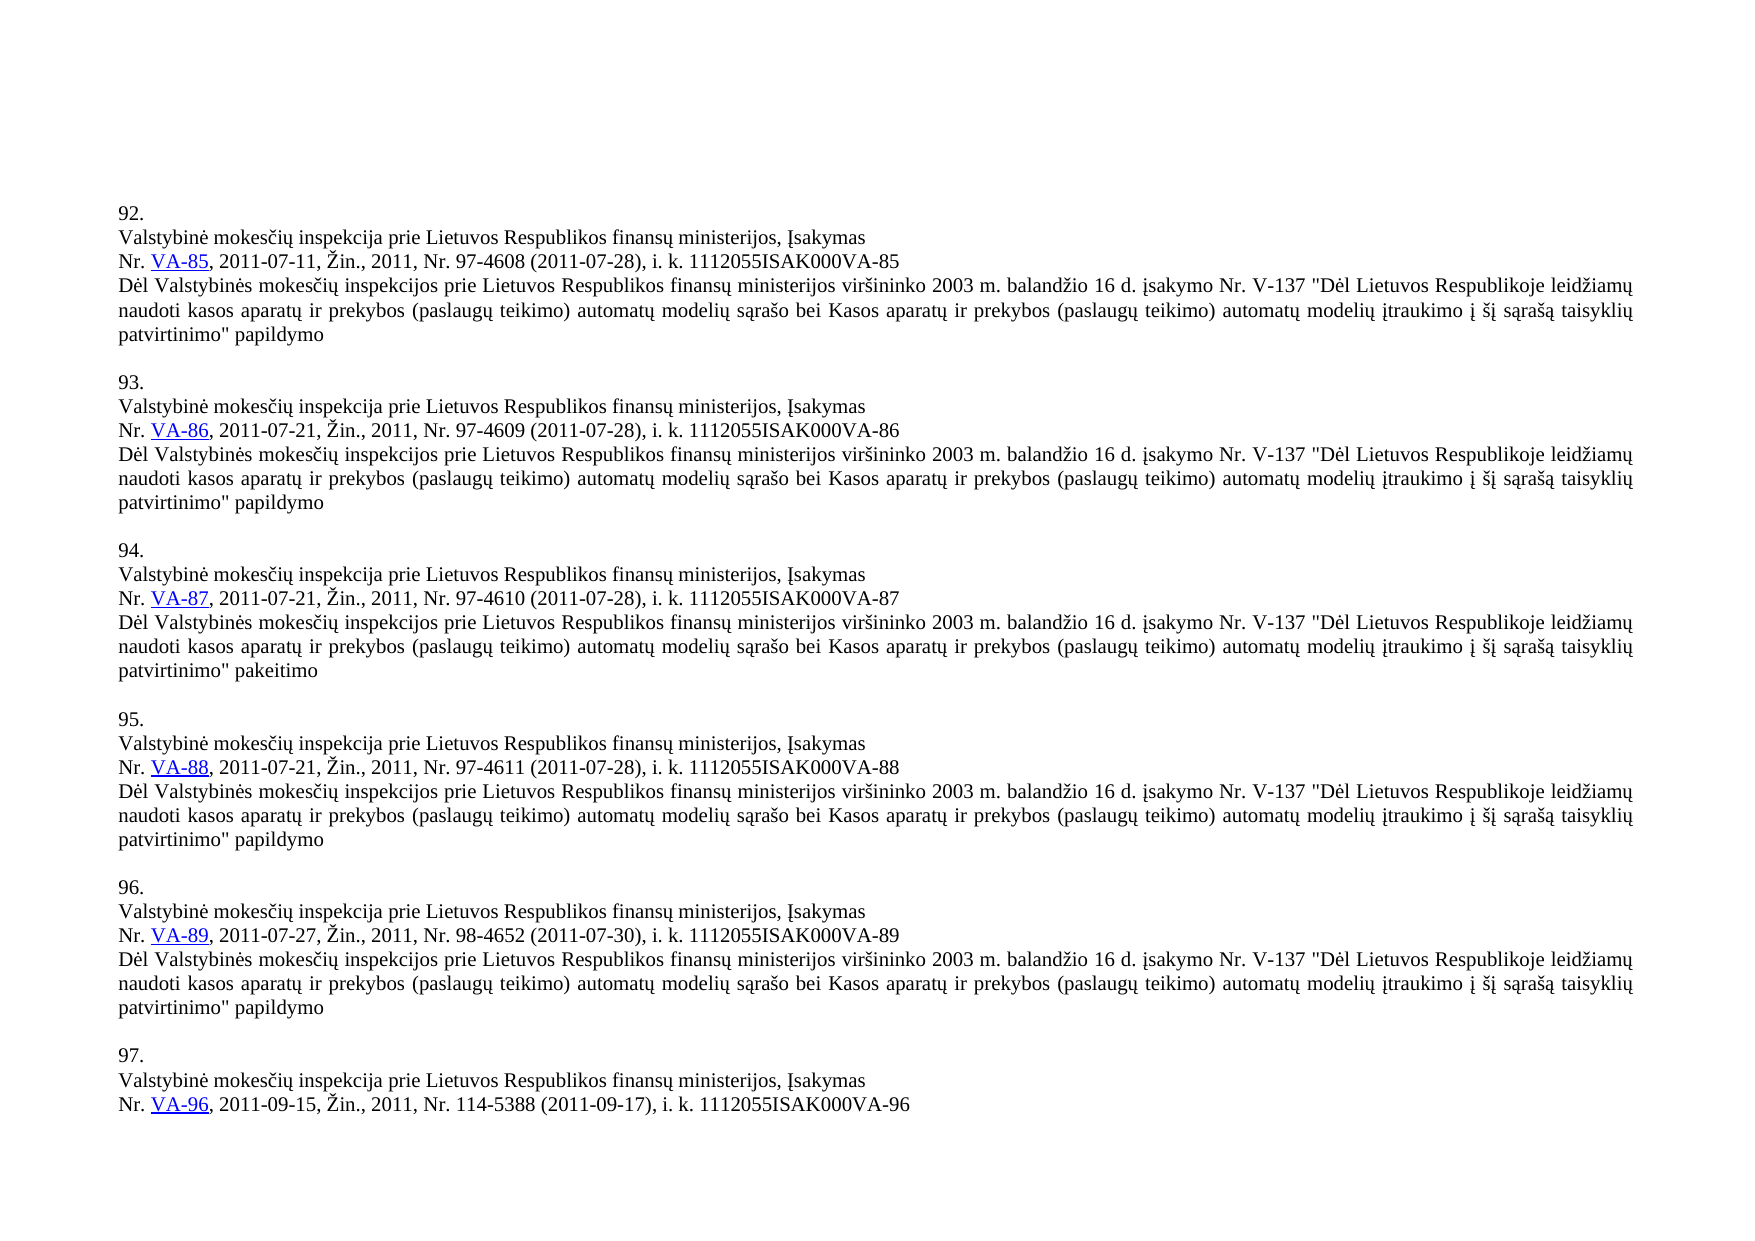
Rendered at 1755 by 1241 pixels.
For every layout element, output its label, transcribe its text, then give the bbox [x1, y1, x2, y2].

text Dėl Valstybinės mokesčių inspekcijos prie Lietuvos Respublikos finansų ministerijos viršininko 2003 m. balandžio 16 d. įsakymo Nr. V-137 "Dėl Lietuvos Respublikoje leidžiamų naudoti kasos aparatų ir prekybos (paslaugų teikimo) automatų modelių sąrašo bei Kasos aparatų ir prekybos (paslaugų teikimo) automatų modelių įtraukimo į šį sąrašą taisyklių patvirtinimo" pakeitimo [118, 610, 1636, 682]
text 95. [118, 707, 1636, 731]
text 92. [118, 201, 1636, 225]
text Dėl Valstybinės mokesčių inspekcijos prie Lietuvos Respublikos finansų ministerijos viršininko 2003 m. balandžio 16 d. įsakymo Nr. V-137 "Dėl Lietuvos Respublikoje leidžiamų naudoti kasos aparatų ir prekybos (paslaugų teikimo) automatų modelių sąrašo bei Kasos aparatų ir prekybos (paslaugų teikimo) automatų modelių įtraukimo į šį sąrašą taisyklių patvirtinimo" papildymo [118, 273, 1636, 346]
text Nr. VA-87, 2011-07-21, Žin., 2011, Nr. 97-4610 (2011-07-28), i. k. 1112055ISAK000VA-87 [118, 586, 1636, 610]
text Nr. VA-89, 2011-07-27, Žin., 2011, Nr. 98-4652 (2011-07-30), i. k. 1112055ISAK000VA-89 [118, 923, 1636, 947]
text Nr. VA-96, 2011-09-15, Žin., 2011, Nr. 114-5388 (2011-09-17), i. k. 1112055ISAK000VA-96 [118, 1092, 1636, 1116]
text Dėl Valstybinės mokesčių inspekcijos prie Lietuvos Respublikos finansų ministerijos viršininko 2003 m. balandžio 16 d. įsakymo Nr. V-137 "Dėl Lietuvos Respublikoje leidžiamų naudoti kasos aparatų ir prekybos (paslaugų teikimo) automatų modelių sąrašo bei Kasos aparatų ir prekybos (paslaugų teikimo) automatų modelių įtraukimo į šį sąrašą taisyklių patvirtinimo" papildymo [118, 947, 1636, 1019]
text Valstybinė mokesčių inspekcija prie Lietuvos Respublikos finansų ministerijos, Įsakymas [118, 225, 1636, 249]
text Nr. VA-86, 2011-07-21, Žin., 2011, Nr. 97-4609 (2011-07-28), i. k. 1112055ISAK000VA-86 [118, 418, 1636, 442]
text Dėl Valstybinės mokesčių inspekcijos prie Lietuvos Respublikos finansų ministerijos viršininko 2003 m. balandžio 16 d. įsakymo Nr. V-137 "Dėl Lietuvos Respublikoje leidžiamų naudoti kasos aparatų ir prekybos (paslaugų teikimo) automatų modelių sąrašo bei Kasos aparatų ir prekybos (paslaugų teikimo) automatų modelių įtraukimo į šį sąrašą taisyklių patvirtinimo" papildymo [118, 779, 1636, 851]
text Valstybinė mokesčių inspekcija prie Lietuvos Respublikos finansų ministerijos, Įsakymas [118, 1067, 1636, 1092]
text 97. [118, 1043, 1636, 1067]
text 96. [118, 875, 1636, 899]
text Valstybinė mokesčių inspekcija prie Lietuvos Respublikos finansų ministerijos, Įsakymas [118, 562, 1636, 586]
text Nr. VA-88, 2011-07-21, Žin., 2011, Nr. 97-4611 (2011-07-28), i. k. 1112055ISAK000VA-88 [118, 755, 1636, 779]
text 93. [118, 370, 1636, 394]
text Nr. VA-85, 2011-07-11, Žin., 2011, Nr. 97-4608 (2011-07-28), i. k. 1112055ISAK000VA-85 [118, 249, 1636, 273]
text 94. [118, 538, 1636, 562]
text Dėl Valstybinės mokesčių inspekcijos prie Lietuvos Respublikos finansų ministerijos viršininko 2003 m. balandžio 16 d. įsakymo Nr. V-137 "Dėl Lietuvos Respublikoje leidžiamų naudoti kasos aparatų ir prekybos (paslaugų teikimo) automatų modelių sąrašo bei Kasos aparatų ir prekybos (paslaugų teikimo) automatų modelių įtraukimo į šį sąrašą taisyklių patvirtinimo" papildymo [118, 442, 1636, 514]
text Valstybinė mokesčių inspekcija prie Lietuvos Respublikos finansų ministerijos, Įsakymas [118, 731, 1636, 755]
text Valstybinė mokesčių inspekcija prie Lietuvos Respublikos finansų ministerijos, Įsakymas [118, 394, 1636, 418]
text Valstybinė mokesčių inspekcija prie Lietuvos Respublikos finansų ministerijos, Įsakymas [118, 899, 1636, 923]
